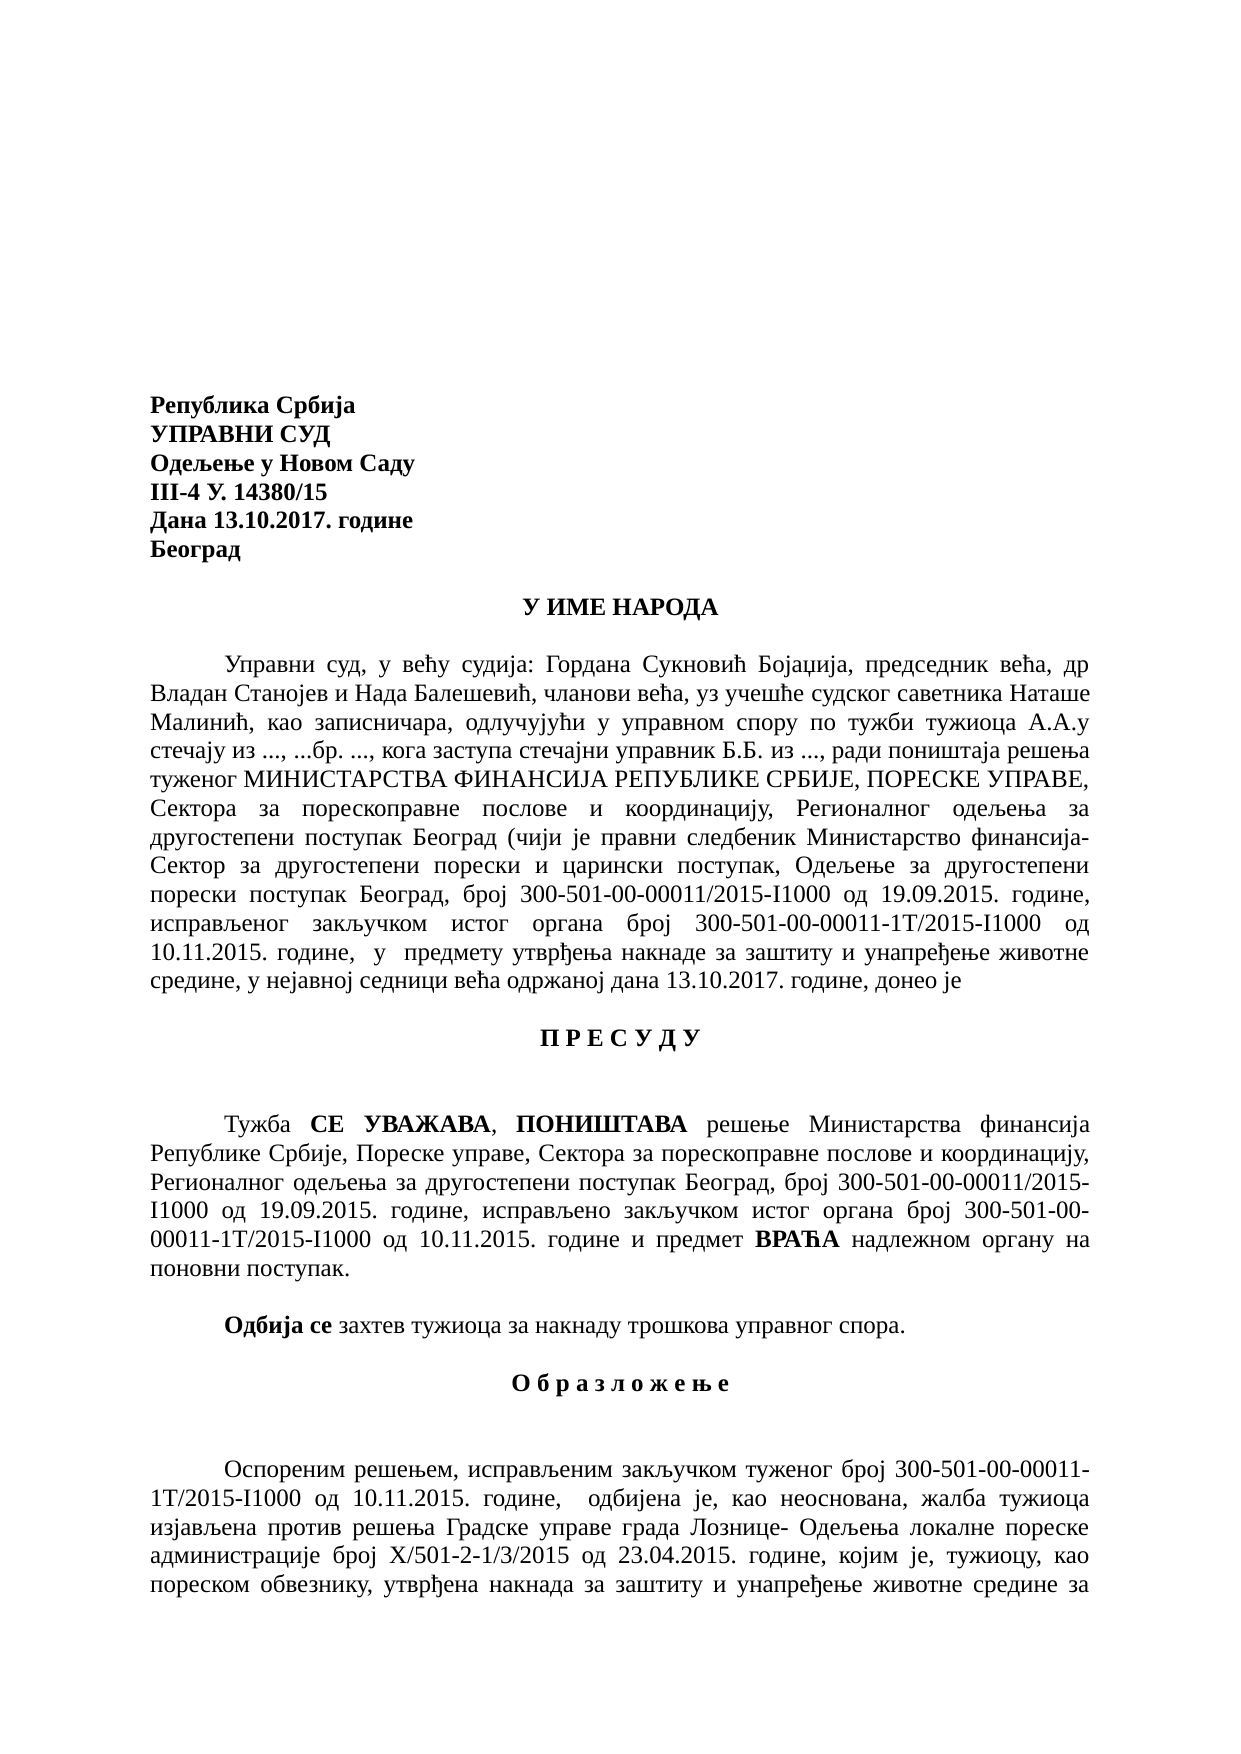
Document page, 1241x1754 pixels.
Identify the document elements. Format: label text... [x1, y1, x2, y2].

text УПРАВНИ СУД [150, 419, 1090, 448]
text Република Србија [150, 148, 1090, 419]
text П Р Е С У Д У [150, 1023, 1090, 1052]
text О б р а з л о ж е њ е [150, 1368, 1090, 1397]
text У ИМЕ НАРОДА [150, 592, 1090, 620]
text Управни суд, у већу судија: Гордана Сукновић Бојаџија, председник већа, др Владан Станојев и Нада Балешевић, чланови већа, уз учешће судског саветника Наташе Малинић, као записничара, одлучујући у управном спору по тужби тужиоца А.А.у стечају из ..., ...бр. ..., кога заступа стечајни управник Б.Б. из ..., ради поништаја решења туженог МИНИСТАРСТВА ФИНАНСИЈА РЕПУБЛИКЕ СРБИЈЕ, ПОРЕСКЕ УПРАВЕ, Сектора за порескоправне послове и координацију, Регионалног одељења за другостепени поступак Београд (чији је правни следбеник Министарство финансија-Сектор за другостепени порески и царински поступак, Одељење за другостепени порески поступак Београд, број 300-501-00-00011/2015-I1000 од 19.09.2015. године, исправљеног закључком истог органа број 300-501-00-00011-1Т/2015-I1000 од 10.11.2015. године, у предмету утврђења накнаде за заштиту и унапређење животне средине, у нејавној седници већа одржаној дана 13.10.2017. године, донео је [150, 649, 1090, 994]
text Дана 13.10.2017. године [150, 505, 1090, 534]
text Одељење у Новом Саду [150, 448, 1090, 477]
text Тужба СЕ УВАЖАВА, ПОНИШТАВА решење Министарства финансија Републике Србије, Пореске управе, Сектора за порескоправне послове и координацију, Регионалног одељења за другостепени поступак Београд, број 300-501-00-00011/2015-I1000 од 19.09.2015. године, исправљено закључком истог органа број 300-501-00-00011-1Т/2015-I1000 од 10.11.2015. године и предмет ВРАЋА надлежном органу на поновни поступак. [150, 1109, 1090, 1282]
text Београд [150, 534, 1090, 563]
text III-4 У. 14380/15 [150, 477, 1090, 505]
text Одбија се захтев тужиоца за накнаду трошкова управног спора. [150, 1310, 1090, 1339]
text Оспореним решењем, исправљеним закључком туженог број 300-501-00-00011-1Т/2015-I1000 од 10.11.2015. године, одбијена је, као неоснована, жалба тужиоца изјављена против решења Градске управе града Лознице- Одељења локалне пореске администрације број X/501-2-1/3/2015 од 23.04.2015. године, којим је, тужиоцу, као пореском обвезнику, утврђена накнада за заштиту и унапређење животне средине за [150, 1454, 1090, 1598]
